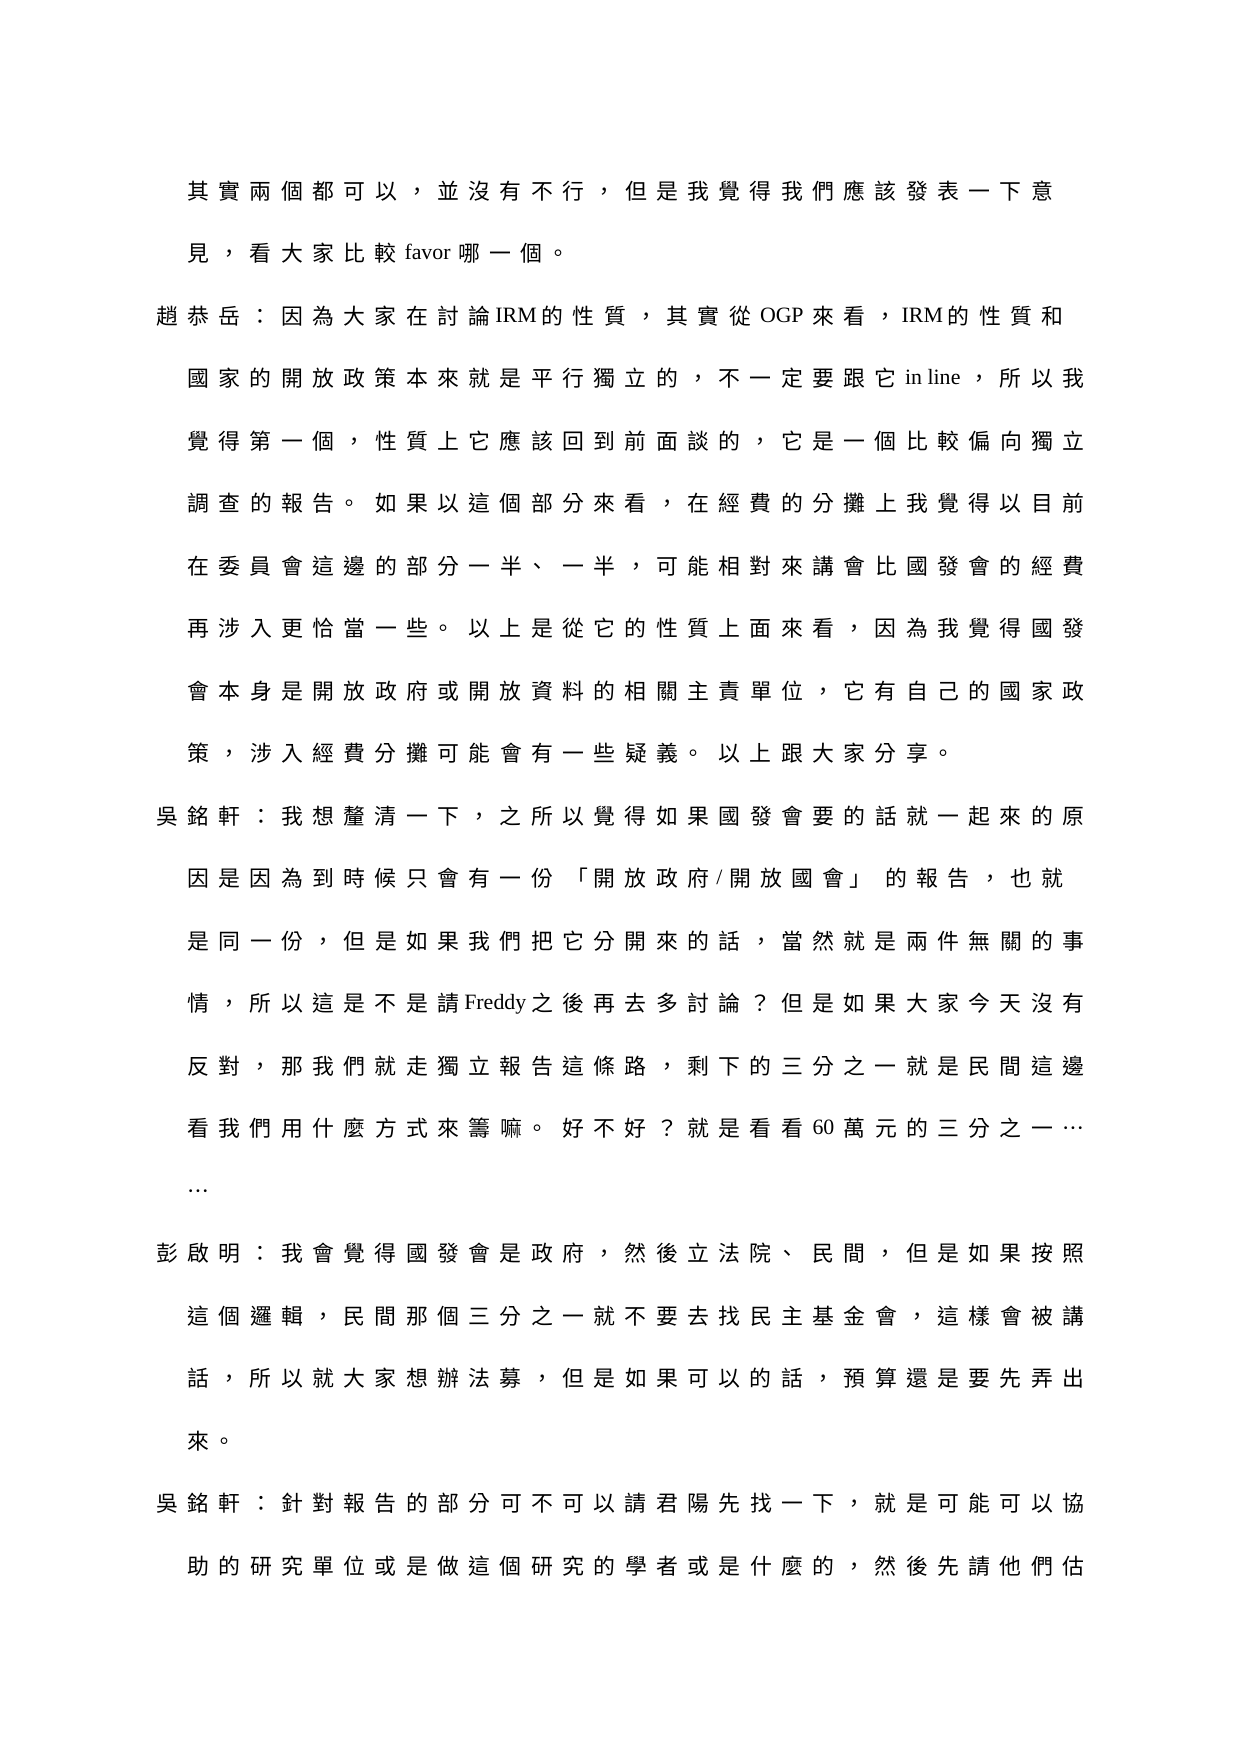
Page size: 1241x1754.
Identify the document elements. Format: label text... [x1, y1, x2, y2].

text 吳銘軒：我想釐清一下，之所以覺得如果國發會要的話就一起來的原因是因為到時候只會有一份「開放政府/開放國會」的報告，也就是同一份，但是如果我們把它分開來的話，當然就是兩件無關的事情，所以這是不是請Freddy之後再去多討論？但是如果大家今天沒有反對，那我們就走獨立報告這條路，剩下的三分之一就是民間這邊看我們用什麼方式來籌嘛。好不好？就是看看60萬元的三分之一…… [151, 783, 1089, 1221]
text 趙恭岳：因為大家在討論IRM的性質，其實從OGP來看，IRM的性質和國家的開放政策本來就是平行獨立的，不一定要跟它in line，所以我覺得第一個，性質上它應該回到前面談的，它是一個比較偏向獨立調查的報告。如果以這個部分來看，在經費的分攤上我覺得以目前在委員會這邊的部分一半、一半，可能相對來講會比國發會的經費再涉入更恰當一些。以上是從它的性質上面來看，因為我覺得國發會本身是開放政府或開放資料的相關主責單位，它有自己的國家政策，涉入經費分攤可能會有一些疑義。以上跟大家分享。 [151, 283, 1089, 783]
text 其實兩個都可以，並沒有不行，但是我覺得我們應該發表一下意見，看大家比較favor哪一個。 [151, 158, 1089, 283]
text 吳銘軒：針對報告的部分可不可以請君陽先找一下，就是可能可以協助的研究單位或是做這個研究的學者或是什麼的，然後先請他們估 [151, 1471, 1089, 1596]
text 彭啟明：我會覺得國發會是政府，然後立法院、民間，但是如果按照這個邏輯，民間那個三分之一就不要去找民主基金會，這樣會被講話，所以就大家想辦法募，但是如果可以的話，預算還是要先弄出來。 [151, 1221, 1089, 1471]
